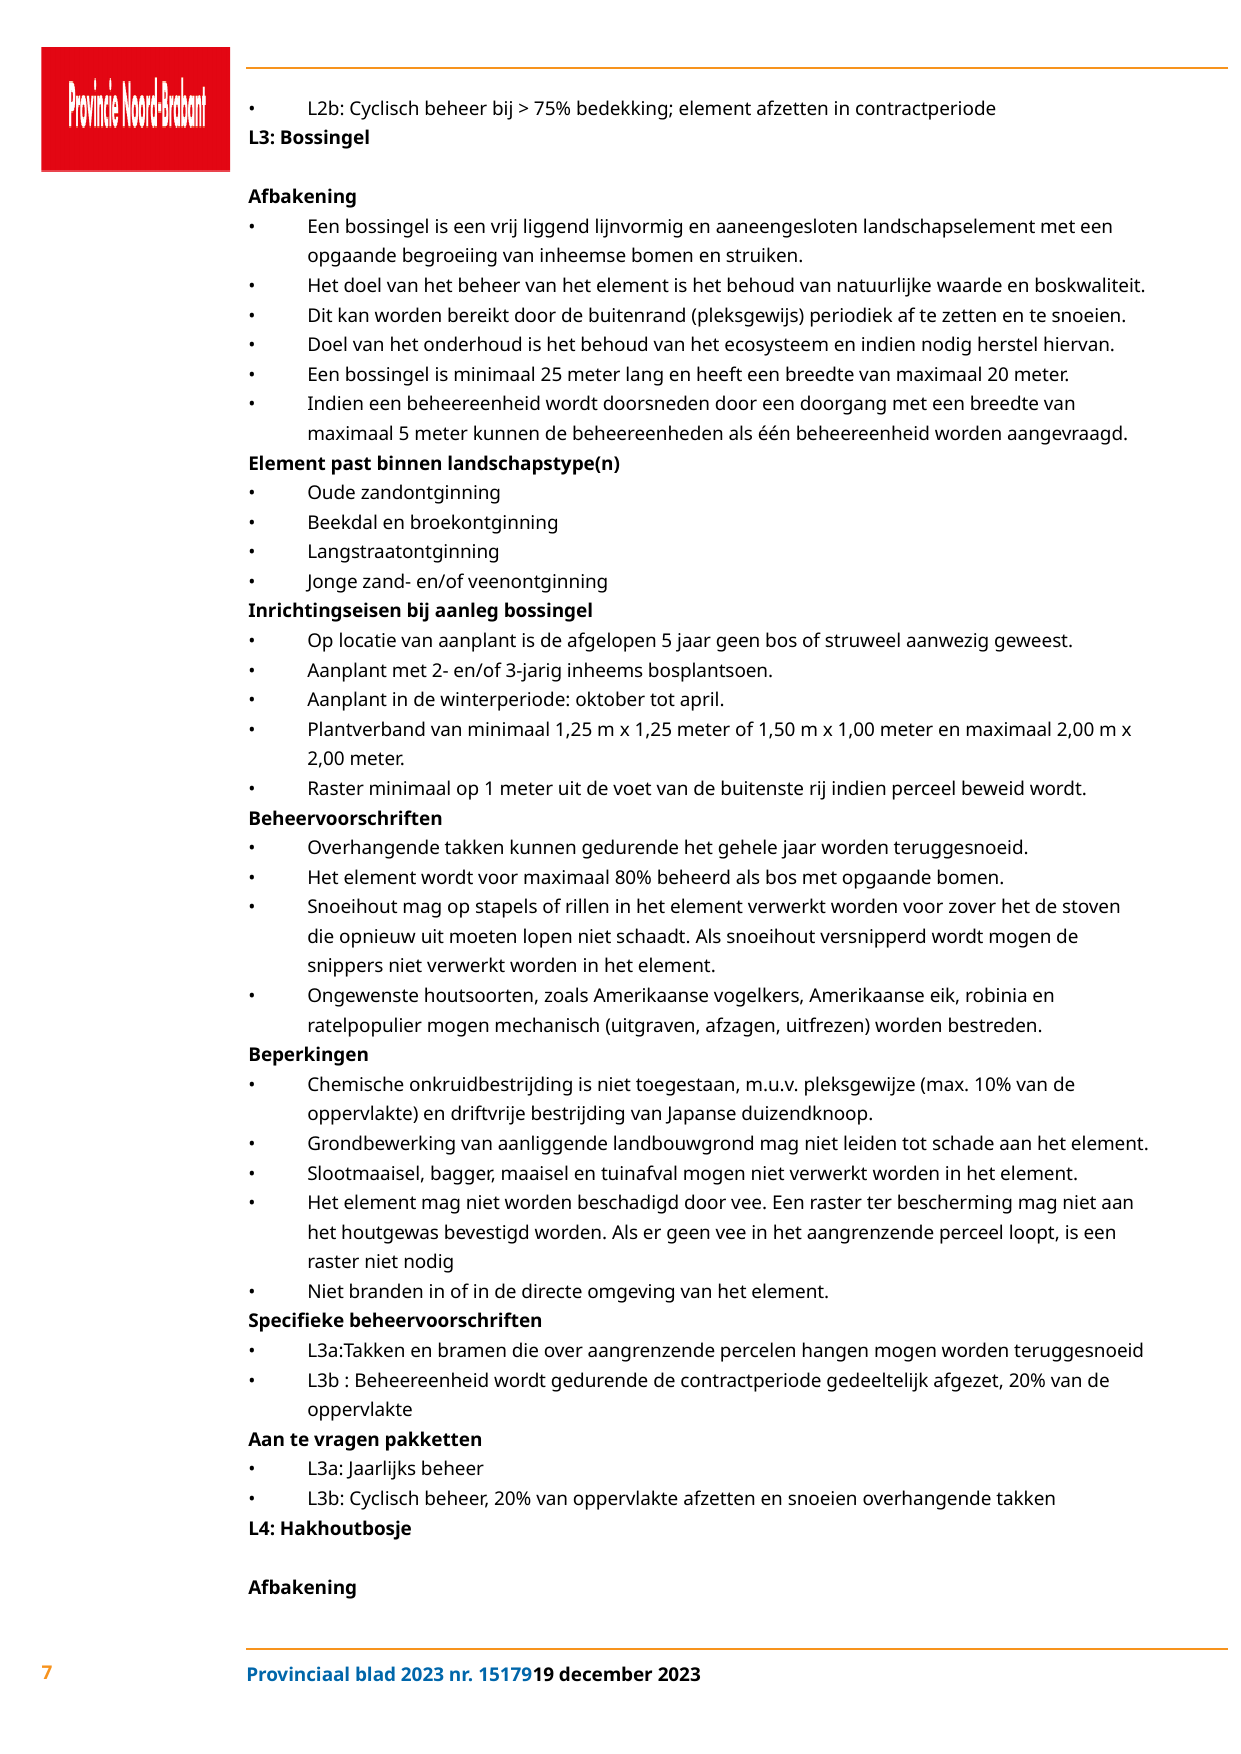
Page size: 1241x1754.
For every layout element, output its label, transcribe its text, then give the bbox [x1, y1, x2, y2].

list Dit kan worden bereikt door de buitenrand (pleksgewijs) periodiek af te zetten en te snoeien. [248, 302, 1152, 328]
list Een bossingel is een vrij liggend lijnvormig en aaneengesloten landschapselement met een opgaande begroeiing van inheemse bomen en struiken. [248, 213, 1152, 268]
list Oude zandontginning [248, 479, 1152, 505]
text Beheervoorschriften [248, 805, 1152, 831]
list Een bossingel is minimaal 25 meter lang en heeft een breedte van maximaal 20 meter. [248, 361, 1152, 387]
text Element past binnen landschapstype(n) [248, 450, 1152, 476]
text L3: Bossingel [248, 124, 1152, 150]
list Aanplant in de winterperiode: oktober tot april. [248, 686, 1152, 712]
list Langstraatontginning [248, 538, 1152, 564]
list Ongewenste houtsoorten, zoals Amerikaanse vogelkers, Amerikaanse eik, robinia en ratelpopulier mogen mechanisch (uitgraven, afzagen, uitfrezen) worden bestreden. [248, 982, 1152, 1038]
text Aan te vragen pakketten [248, 1426, 1152, 1452]
list Slootmaaisel, bagger, maaisel en tuinafval mogen niet verwerkt worden in het element. [248, 1160, 1152, 1186]
list Aanplant met 2- en/of 3-jarig inheems bosplantsoen. [248, 657, 1152, 683]
text Beperkingen [248, 1041, 1152, 1067]
text Afbakening [248, 183, 1152, 209]
list Niet branden in of in de directe omgeving van het element. [248, 1278, 1152, 1304]
list L2b: Cyclisch beheer bij > 75% bedekking; element afzetten in contractperiode [248, 95, 1152, 121]
list Het element wordt voor maximaal 80% beheerd als bos met opgaande bomen. [248, 864, 1152, 890]
list Doel van het onderhoud is het behoud van het ecosysteem en indien nodig herstel hiervan. [248, 331, 1152, 357]
list Overhangende takken kunnen gedurende het gehele jaar worden teruggesnoeid. [248, 834, 1152, 860]
list Snoeihout mag op stapels of rillen in het element verwerkt worden voor zover het de stoven die opnieuw uit moeten lopen niet schaadt. Als snoeihout versnipperd wordt mogen de snippers niet verwerkt worden in het element. [248, 893, 1152, 978]
list Raster minimaal op 1 meter uit de voet van de buitenste rij indien perceel beweid wordt. [248, 775, 1152, 801]
list Het element mag niet worden beschadigd door vee. Een raster ter bescherming mag niet aan het houtgewas bevestigd worden. Als er geen vee in het aangrenzende perceel loopt, is een raster niet nodig [248, 1189, 1152, 1274]
list Indien een beheereenheid wordt doorsneden door een doorgang met een breedte van maximaal 5 meter kunnen de beheereenheden als één beheereenheid worden aangevraagd. [248, 391, 1152, 446]
list Grondbewerking van aanliggende landbouwgrond mag niet leiden tot schade aan het element. [248, 1130, 1152, 1156]
list Plantverband van minimaal 1,25 m x 1,25 meter of 1,50 m x 1,00 meter en maximaal 2,00 m x 2,00 meter. [248, 716, 1152, 771]
list Chemische onkruidbestrijding is niet toegestaan, m.u.v. pleksgewijze (max. 10% van de oppervlakte) en driftvrije bestrijding van Japanse duizendknoop. [248, 1071, 1152, 1126]
list Het doel van het beheer van het element is het behoud van natuurlijke waarde en boskwaliteit. [248, 272, 1152, 298]
text Specifieke beheervoorschriften [248, 1308, 1152, 1333]
list Beekdal en broekontginning [248, 509, 1152, 535]
text Afbakening [248, 1574, 1152, 1600]
list L3a: Jaarlijks beheer [248, 1456, 1152, 1481]
list Op locatie van aanplant is de afgelopen 5 jaar geen bos of struweel aanwezig geweest. [248, 627, 1152, 653]
text Inrichtingseisen bij aanleg bossingel [248, 598, 1152, 623]
text L4: Hakhoutbosje [248, 1515, 1152, 1541]
list L3b : Beheereenheid wordt gedurende de contractperiode gedeeltelijk afgezet, 20% van de oppervlakte [248, 1367, 1152, 1422]
list Jonge zand- en/of veenontginning [248, 568, 1152, 594]
picture [41, 47, 231, 172]
list L3a:Takken en bramen die over aangrenzende percelen hangen mogen worden teruggesnoeid [248, 1337, 1152, 1363]
list L3b: Cyclisch beheer, 20% van oppervlakte afzetten en snoeien overhangende takken [248, 1485, 1152, 1511]
